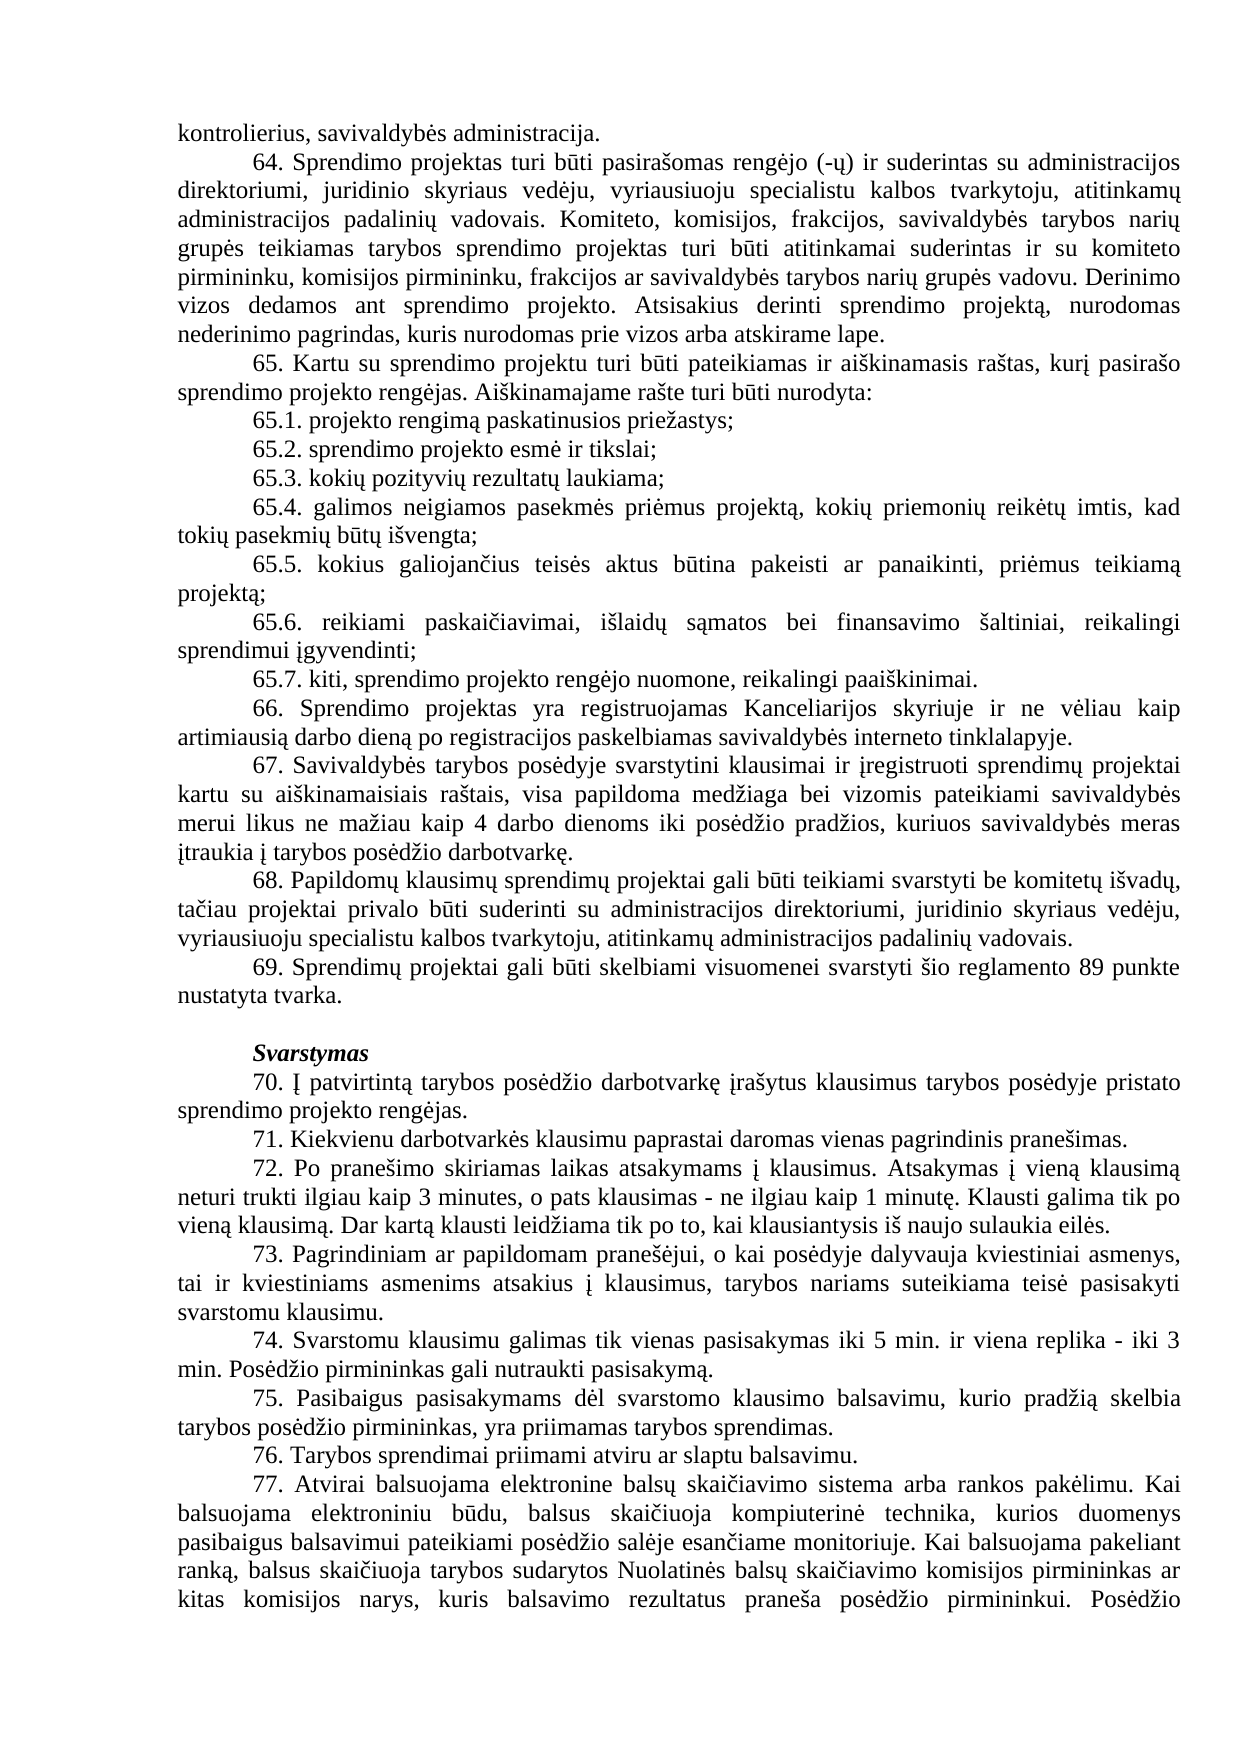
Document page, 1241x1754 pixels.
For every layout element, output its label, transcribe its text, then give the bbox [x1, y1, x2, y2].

text 69. Sprendimų projektai gali būti skelbiami visuomenei svarstyti šio reglamento 89 punkte nustatyta tvarka. [177, 952, 1181, 1009]
text 73. Pagrindiniam ar papildomam pranešėjui, o kai posėdyje dalyvauja kviestiniai asmenys, tai ir kviestiniams asmenims atsakius į klausimus, tarybos nariams suteikiama teisė pasisakyti svarstomu klausimu. [177, 1239, 1181, 1326]
text 65.2. sprendimo projekto esmė ir tikslai; [177, 434, 1181, 463]
text Svarstymas [177, 1038, 1181, 1067]
text 70. Į patvirtintą tarybos posėdžio darbotvarkę įrašytus klausimus tarybos posėdyje pristato sprendimo projekto rengėjas. [177, 1067, 1181, 1124]
text 68. Papildomų klausimų sprendimų projektai gali būti teikiami svarstyti be komitetų išvadų, tačiau projektai privalo būti suderinti su administracijos direktoriumi, juridinio skyriaus vedėju, vyriausiuoju specialistu kalbos tvarkytoju, atitinkamų administracijos padalinių vadovais. [177, 866, 1181, 952]
text 65.3. kokių pozityvių rezultatų laukiama; [177, 463, 1181, 492]
text 66. Sprendimo projektas yra registruojamas Kanceliarijos skyriuje ir ne vėliau kaip artimiausią darbo dieną po registracijos paskelbiamas savivaldybės interneto tinklalapyje. [177, 693, 1181, 751]
text 65.5. kokius galiojančius teisės aktus būtina pakeisti ar panaikinti, priėmus teikiamą projektą; [177, 549, 1181, 607]
text 76. Tarybos sprendimai priimami atviru ar slaptu balsavimu. [177, 1441, 1181, 1469]
text 65.1. projekto rengimą paskatinusios priežastys; [177, 406, 1181, 434]
text 67. Savivaldybės tarybos posėdyje svarstytini klausimai ir įregistruoti sprendimų projektai kartu su aiškinamaisiais raštais, visa papildoma medžiaga bei vizomis pateikiami savivaldybės merui likus ne mažiau kaip 4 darbo dienoms iki posėdžio pradžios, kuriuos savivaldybės meras įtraukia į tarybos posėdžio darbotvarkę. [177, 751, 1181, 866]
text 75. Pasibaigus pasisakymams dėl svarstomo klausimo balsavimu, kurio pradžią skelbia tarybos posėdžio pirmininkas, yra priimamas tarybos sprendimas. [177, 1383, 1181, 1441]
text 71. Kiekvienu darbotvarkės klausimu paprastai daromas vienas pagrindinis pranešimas. [177, 1124, 1181, 1153]
text 65. Kartu su sprendimo projektu turi būti pateikiamas ir aiškinamasis raštas, kurį pasirašo sprendimo projekto rengėjas. Aiškinamajame rašte turi būti nurodyta: [177, 348, 1181, 406]
text kontrolierius, savivaldybės administracija. [177, 118, 1181, 147]
text 65.6. reikiami paskaičiavimai, išlaidų sąmatos bei finansavimo šaltiniai, reikalingi sprendimui įgyvendinti; [177, 607, 1181, 664]
text 65.4. galimos neigiamos pasekmės priėmus projektą, kokių priemonių reikėtų imtis, kad tokių pasekmių būtų išvengta; [177, 492, 1181, 549]
text 77. Atvirai balsuojama elektronine balsų skaičiavimo sistema arba rankos pakėlimu. Kai balsuojama elektroniniu būdu, balsus skaičiuoja kompiuterinė technika, kurios duomenys pasibaigus balsavimui pateikiami posėdžio salėje esančiame monitoriuje. Kai balsuojama pakeliant ranką, balsus skaičiuoja tarybos sudarytos Nuolatinės balsų skaičiavimo komisijos pirmininkas ar kitas komisijos narys, kuris balsavimo rezultatus praneša posėdžio pirmininkui. Posėdžio [177, 1469, 1181, 1613]
text 65.7. kiti, sprendimo projekto rengėjo nuomone, reikalingi paaiškinimai. [177, 664, 1181, 693]
text 74. Svarstomu klausimu galimas tik vienas pasisakymas iki 5 min. ir viena replika - iki 3 min. Posėdžio pirmininkas gali nutraukti pasisakymą. [177, 1326, 1181, 1383]
text 72. Po pranešimo skiriamas laikas atsakymams į klausimus. Atsakymas į vieną klausimą neturi trukti ilgiau kaip 3 minutes, o pats klausimas - ne ilgiau kaip 1 minutę. Klausti galima tik po vieną klausimą. Dar kartą klausti leidžiama tik po to, kai klausiantysis iš naujo sulaukia eilės. [177, 1153, 1181, 1239]
text 64. Sprendimo projektas turi būti pasirašomas rengėjo (-ų) ir suderintas su administracijos direktoriumi, juridinio skyriaus vedėju, vyriausiuoju specialistu kalbos tvarkytoju, atitinkamų administracijos padalinių vadovais. Komiteto, komisijos, frakcijos, savivaldybės tarybos narių grupės teikiamas tarybos sprendimo projektas turi būti atitinkamai suderintas ir su komiteto pirmininku, komisijos pirmininku, frakcijos ar savivaldybės tarybos narių grupės vadovu. Derinimo vizos dedamos ant sprendimo projekto. Atsisakius derinti sprendimo projektą, nurodomas nederinimo pagrindas, kuris nurodomas prie vizos arba atskirame lape. [177, 147, 1181, 348]
